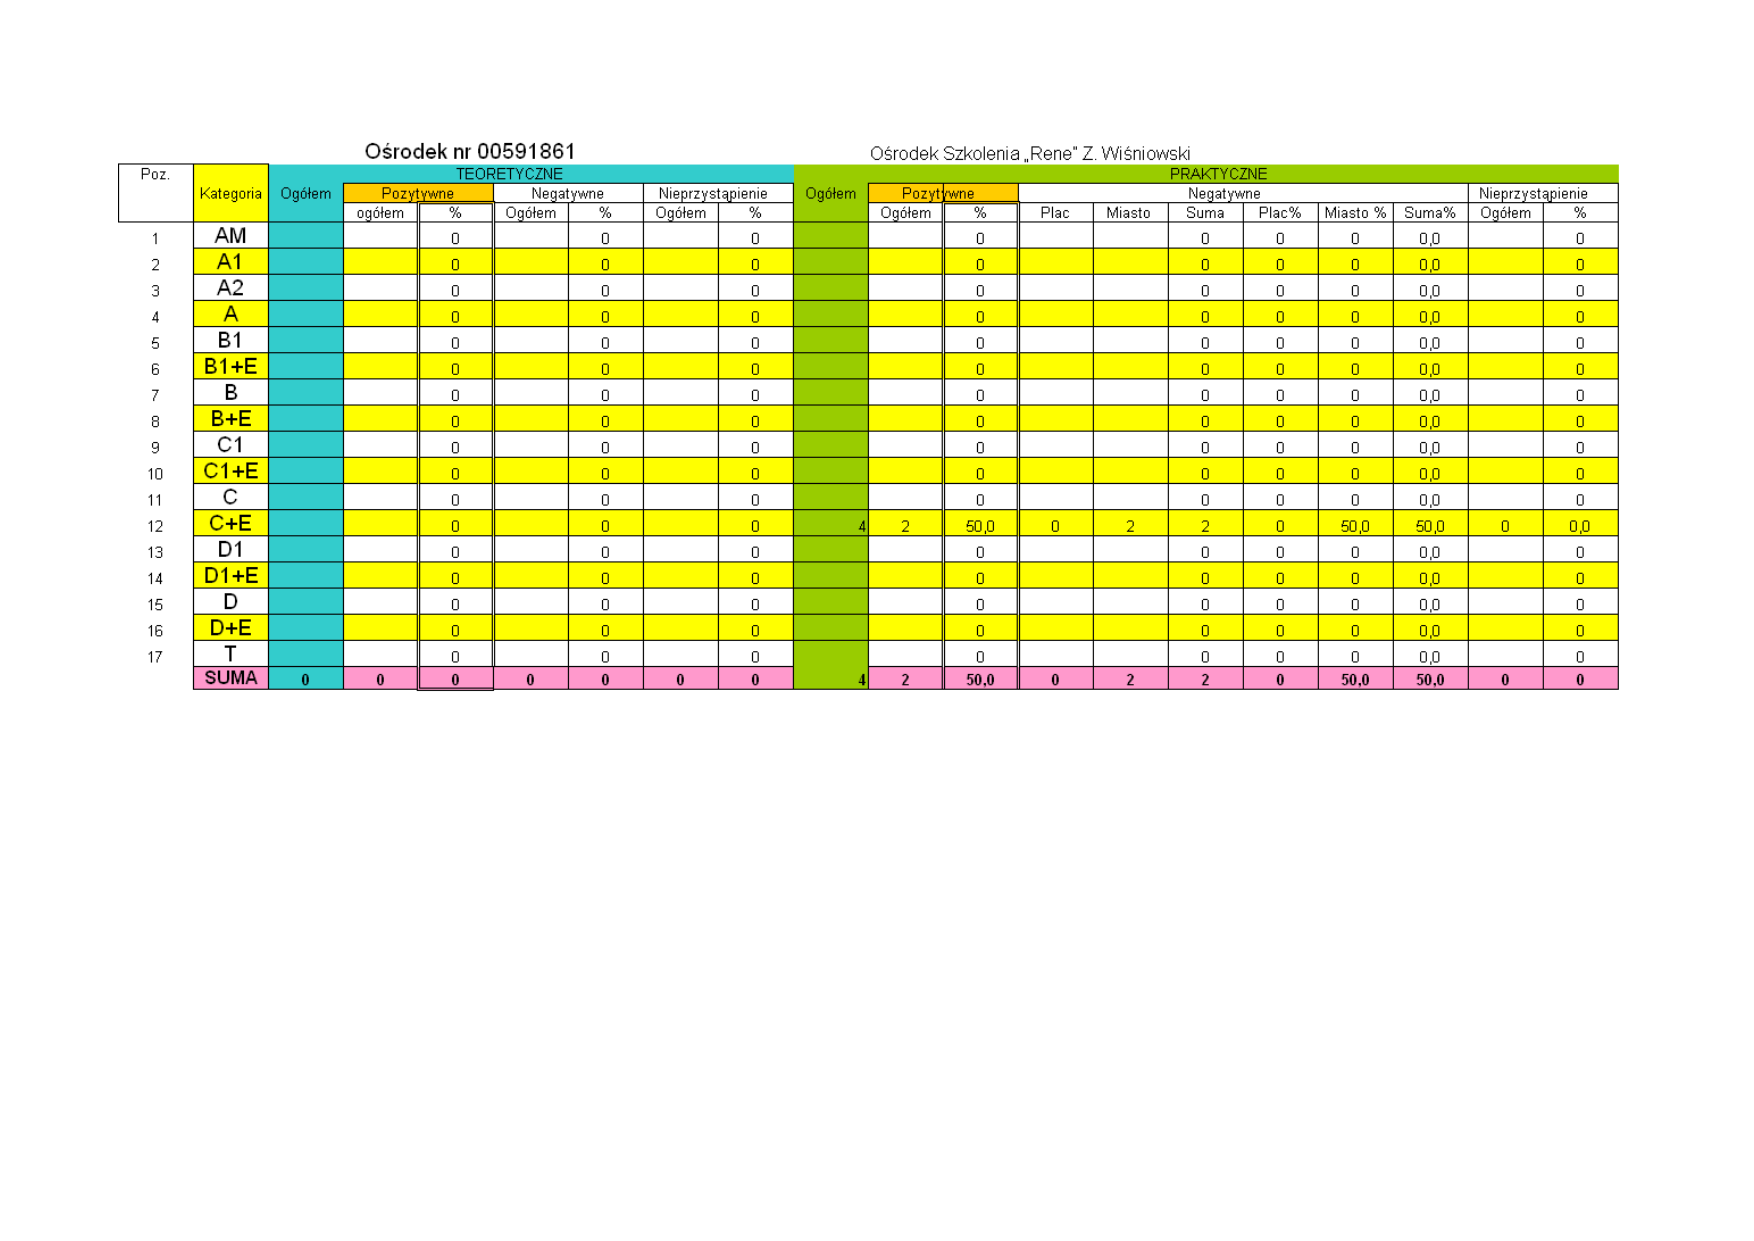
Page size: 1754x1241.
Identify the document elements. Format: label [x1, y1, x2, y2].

picture [118, 118, 1636, 699]
